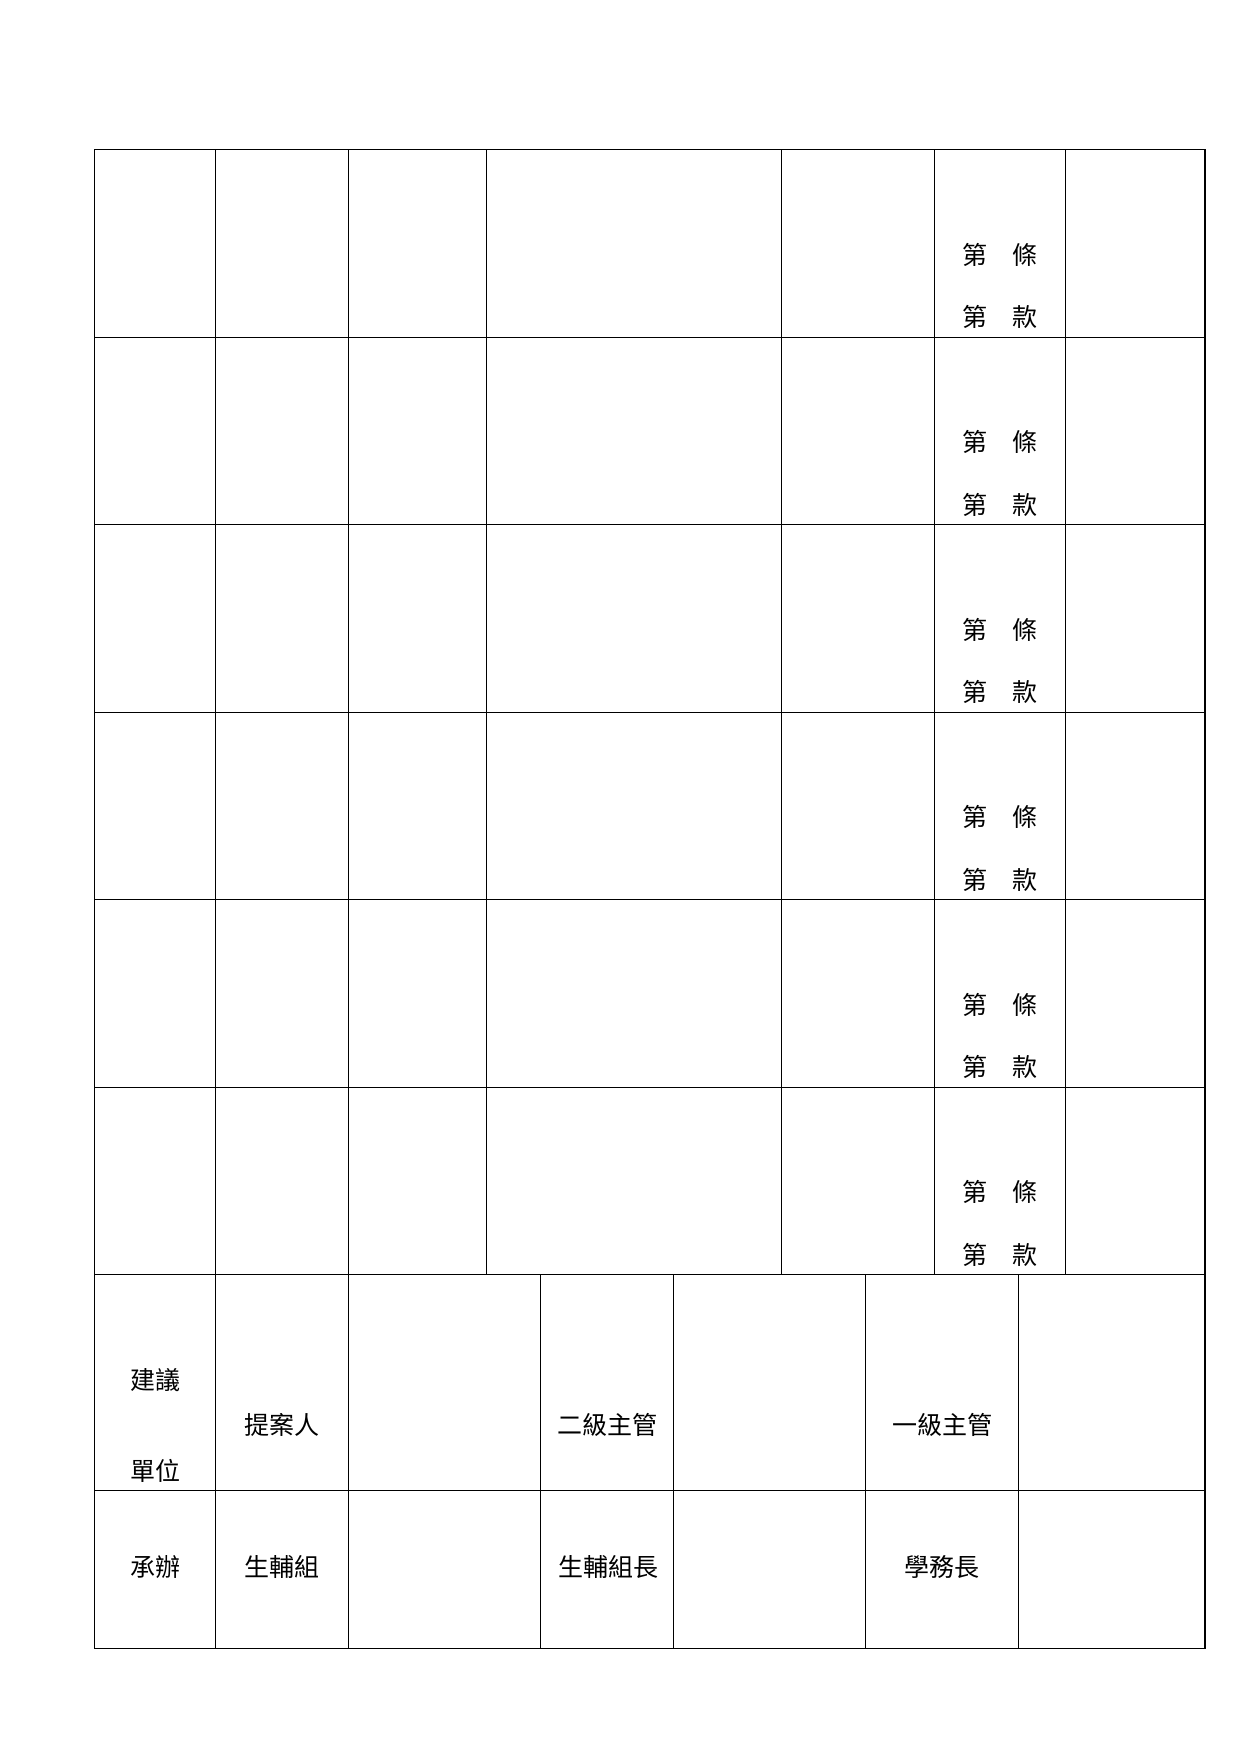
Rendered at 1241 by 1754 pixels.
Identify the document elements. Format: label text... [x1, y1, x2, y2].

table_cell [782, 338, 934, 524]
table_cell [216, 900, 348, 1087]
table_cell 生輔組 [216, 1491, 348, 1648]
table_cell 生輔組長 [541, 1491, 673, 1648]
table_cell 第 條 第 款 [935, 150, 1065, 337]
table_cell [349, 900, 486, 1087]
table_cell 第 條 第 款 [935, 1088, 1065, 1274]
table_cell [349, 150, 486, 337]
table_cell 第 條 第 款 [935, 338, 1065, 524]
table_cell [216, 713, 348, 899]
table_cell [674, 1275, 865, 1490]
table_cell [782, 150, 934, 337]
table_cell [95, 525, 215, 712]
table_cell [782, 1088, 934, 1274]
table_cell 承辦 [95, 1491, 215, 1648]
table_cell [487, 1088, 781, 1274]
table_cell [95, 1088, 215, 1274]
table_cell 提案人 [216, 1275, 348, 1490]
table_cell 二級主管 [541, 1275, 673, 1490]
table_cell [782, 900, 934, 1087]
table_cell 建議 單位 [95, 1275, 215, 1490]
table_cell [1066, 1088, 1204, 1274]
table_cell 學務長 [866, 1491, 1018, 1648]
table_cell [95, 713, 215, 899]
table_cell [95, 900, 215, 1087]
table_cell 第 條 第 款 [935, 525, 1065, 712]
table_cell 第 條 第 款 [935, 713, 1065, 899]
table_cell [1066, 525, 1204, 712]
table_cell [349, 338, 486, 524]
table_cell [487, 338, 781, 524]
table_cell [674, 1491, 865, 1648]
table_cell [95, 150, 215, 337]
table_cell [487, 150, 781, 337]
table_cell [1066, 338, 1204, 524]
table_cell [1066, 150, 1204, 337]
table_cell 第 條 第 款 [935, 900, 1065, 1087]
table_cell [95, 338, 215, 524]
table_cell [349, 713, 486, 899]
table_cell 一級主管 [866, 1275, 1018, 1490]
table_cell [349, 525, 486, 712]
table_cell [349, 1088, 486, 1274]
table_cell [1066, 713, 1204, 899]
table_cell [1019, 1491, 1204, 1648]
table_cell [216, 150, 348, 337]
table_cell [487, 525, 781, 712]
table_cell [349, 1491, 540, 1648]
table_cell [349, 1275, 540, 1490]
table_cell [487, 713, 781, 899]
table_cell [1019, 1275, 1204, 1490]
table_cell [216, 1088, 348, 1274]
table_cell [216, 338, 348, 524]
table_cell [1066, 900, 1204, 1087]
table_cell [216, 525, 348, 712]
table_cell [782, 713, 934, 899]
table_cell [782, 525, 934, 712]
table_cell [487, 900, 781, 1087]
